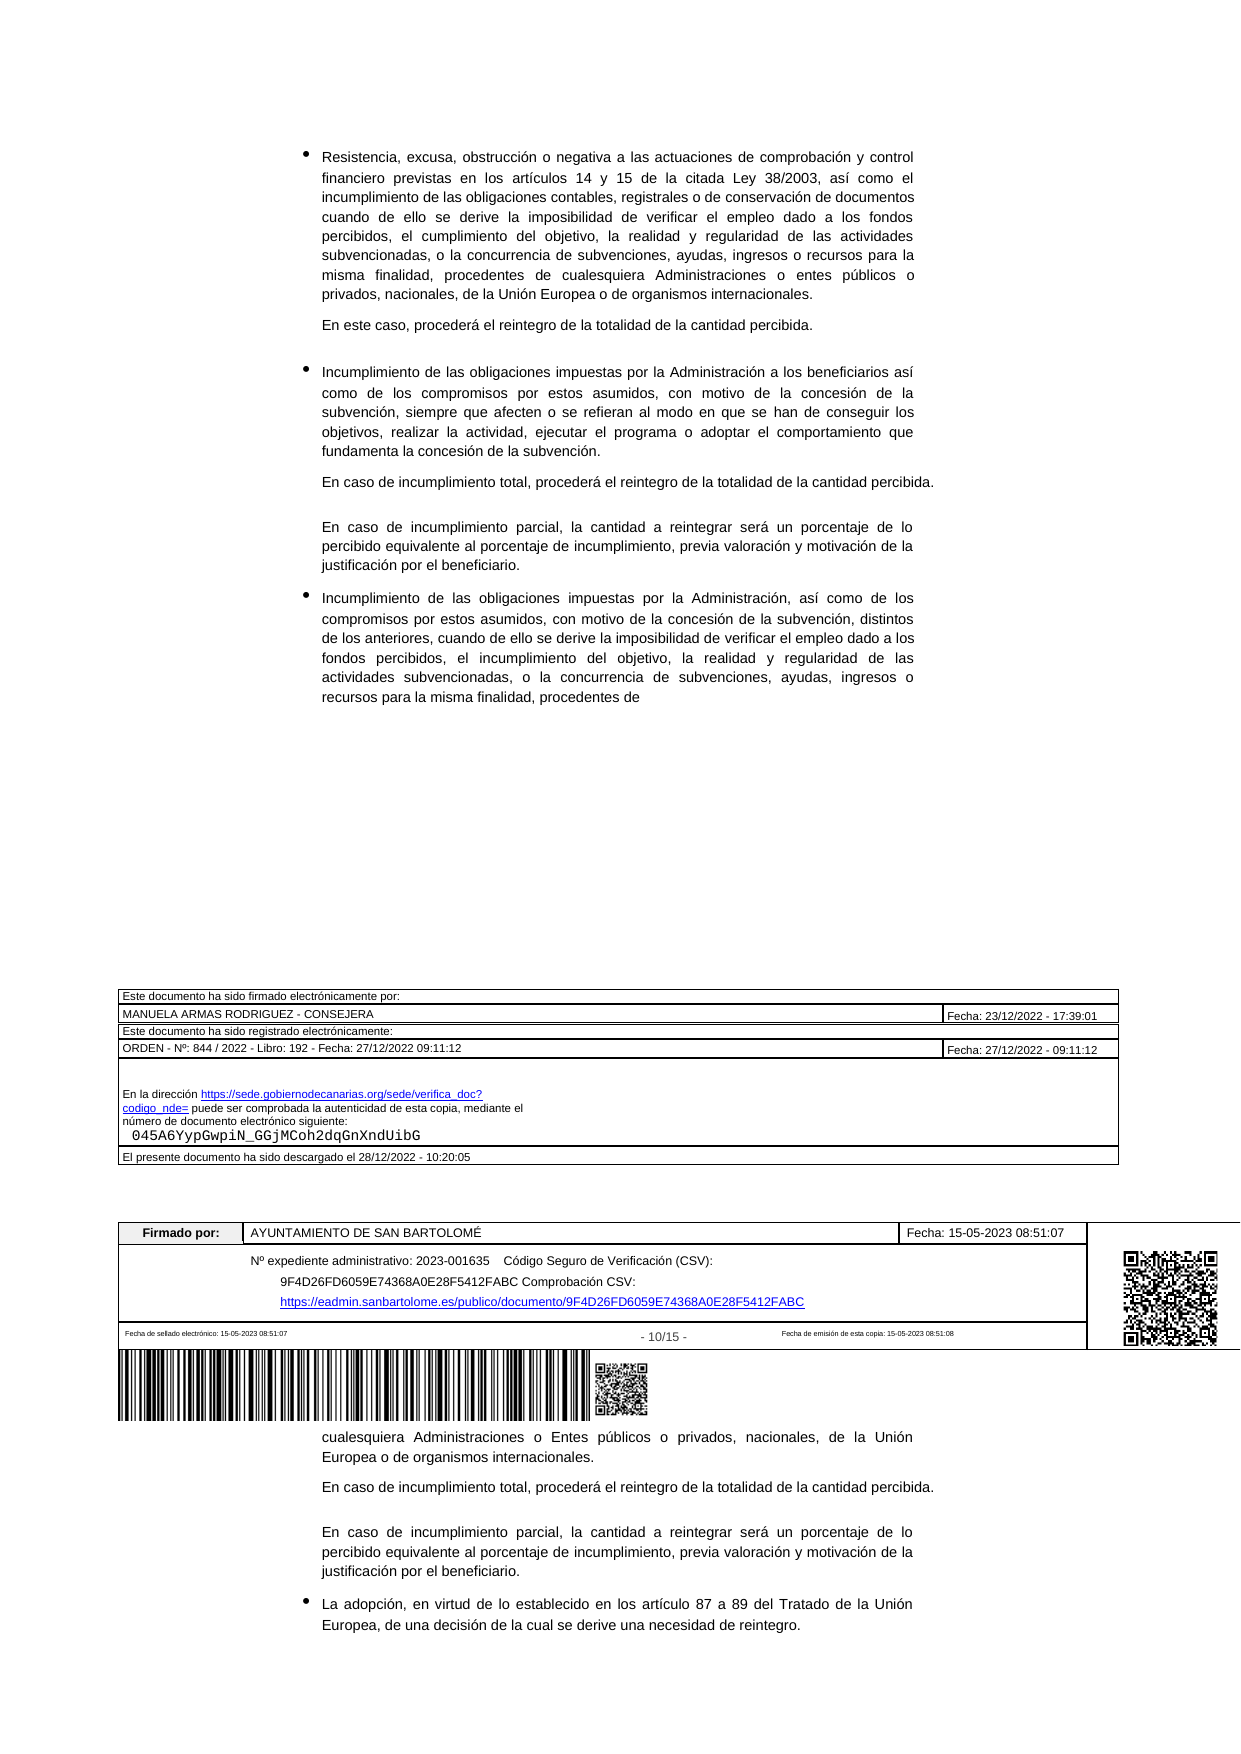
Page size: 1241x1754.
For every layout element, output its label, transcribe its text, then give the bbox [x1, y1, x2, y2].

list Resistencia, excusa, obstrucción o negativa a las actuaciones de comprobación y control financiero previstas en los artículos 14 y 15 de la citada Ley 38/2003, así como el incumplimiento de las obligaciones contables, registrales o de conservación de documentos cuando de ello se derive la imposibilidad de verificar el empleo dado a los fondos percibidos, el cumplimiento del objetivo, la realidad y regularidad de las actividades subvencionadas, o la concurrencia de subvenciones, ayudas, ingresos o recursos para la misma finalidad, procedentes de cualesquiera Administraciones o entes públicos o privados, nacionales, de la Unión Europea o de organismos internacionales. [302, 146, 915, 302]
text En este caso, procederá el reintegro de la totalidad de la cantidad percibida. [322, 316, 1122, 333]
text En caso de incumplimiento parcial, la cantidad a reintegrar será un porcentaje de lo percibido equivalente al porcentaje de incumplimiento, previa valoración y motivación de la justificación por el beneficiario. [322, 1524, 914, 1579]
table_header AYUNTAMIENTO DE SAN BARTOLOMÉ [244, 1223, 898, 1243]
table_cell El presente documento ha sido descargado el 28/12/2022 - 10:20:05 [119, 1147, 1118, 1164]
table_header Este documento ha sido firmado electrónicamente por: [119, 990, 1118, 1003]
list Incumplimiento de las obligaciones impuestas por la Administración a los beneficiarios así como de los compromisos por estos asumidos, con motivo de la concesión de la subvención, siempre que afecten o se refieran al modo en que se han de conseguir los objetivos, realizar la actividad, ejecutar el programa o adoptar el comportamiento que fundamenta la concesión de la subvención. [302, 361, 914, 459]
table_cell MANUELA ARMAS RODRIGUEZ - CONSEJERA [119, 1005, 942, 1022]
table_cell Fecha: 27/12/2022 - 09:11:12 [944, 1040, 1118, 1057]
table_cell Este documento ha sido registrado electrónicamente: [119, 1025, 1118, 1038]
text En caso de incumplimiento total, procederá el reintegro de la totalidad de la cantidad percibida. [322, 1479, 1122, 1496]
table_cell Nº expediente administrativo: 2023-001635 Código Seguro de Verificación (CSV): 9F4D26FD6059E74368A0E28F5412FABC Comprobación CSV: https://eadmin.sanbartolome.es/publico/documento/9F4D26FD6059E74368A0E28F5412FABC [119, 1245, 1086, 1321]
text En caso de incumplimiento parcial, la cantidad a reintegrar será un porcentaje de lo percibido equivalente al porcentaje de incumplimiento, previa valoración y motivación de la justificación por el beneficiario. [322, 518, 914, 574]
table_header [1088, 1223, 1240, 1349]
table_cell ORDEN - Nº: 844 / 2022 - Libro: 192 - Fecha: 27/12/2022 09:11:12 [119, 1040, 942, 1057]
text En caso de incumplimiento total, procederá el reintegro de la totalidad de la cantidad percibida. [322, 473, 1122, 490]
list Incumplimiento de las obligaciones impuestas por la Administración, así como de los compromisos por estos asumidos, con motivo de la concesión de la subvención, distintos de los anteriores, cuando de ello se derive la imposibilidad de verificar el empleo dado a los fondos percibidos, el incumplimiento del objetivo, la realidad y regularidad de las actividades subvencionadas, o la concurrencia de subvenciones, ayudas, ingresos o recursos para la misma finalidad, procedentes de [302, 587, 915, 705]
text cualesquiera Administraciones o Entes públicos o privados, nacionales, de la Unión Europea o de organismos internacionales. [322, 1429, 914, 1465]
table_header Fecha: 15-05-2023 08:51:07 [900, 1223, 1086, 1243]
table_cell En la dirección https://sede.gobiernodecanarias.org/sede/verifica_doc?codigo_nde= puede ser comprobada la autenticidad de esta copia, mediante el número de documento electrónico siguiente: 045A6YypGwpiN_GGjMCoh2dqGnXndUibG [119, 1059, 1118, 1145]
table_cell Fecha de sellado electrónico: 15-05-2023 08:51:07 - 10/15 - Fecha de emisión de esta copia: 15-05-2023 08:51:08 [119, 1323, 1086, 1349]
table_header Firmado por: [119, 1223, 242, 1241]
table_cell Fecha: 23/12/2022 - 17:39:01 [944, 1005, 1118, 1022]
list La adopción, en virtud de lo establecido en los artículo 87 a 89 del Tratado de la Unión Europea, de una decisión de la cual se derive una necesidad de reintegro. [302, 1593, 914, 1633]
